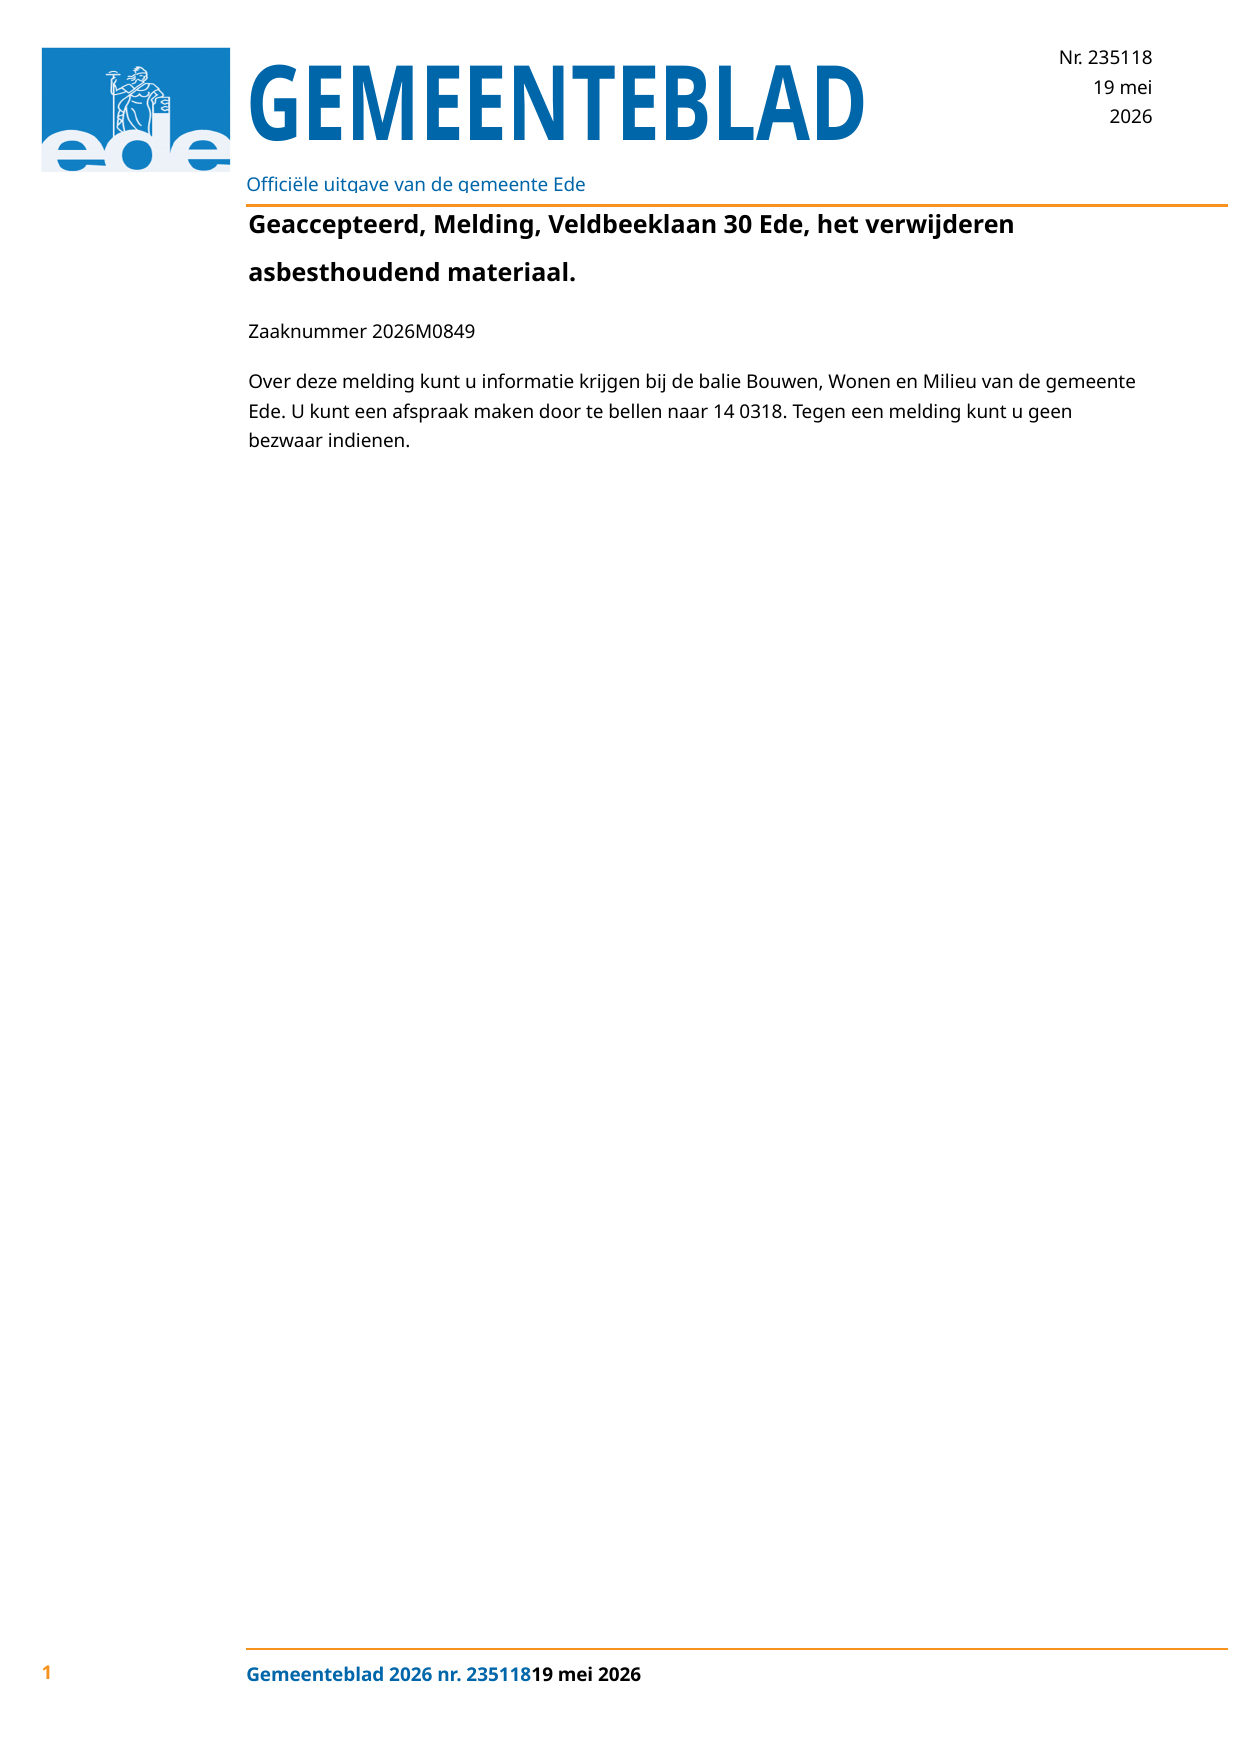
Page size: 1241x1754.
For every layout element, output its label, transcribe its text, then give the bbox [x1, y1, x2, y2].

text Over deze melding kunt u informatie krijgen bij de balie Bouwen, Wonen en Milieu van de gemeente Ede. U kunt een afspraak maken door te bellen naar 14 0318. Tegen een melding kunt u geen bezwaar indienen. [248, 368, 1152, 453]
picture [41, 47, 231, 172]
text Geaccepteerd, Melding, Veldbeeklaan 30 Ede, het verwijderen asbesthoudend materiaal. [248, 207, 1152, 288]
text Zaaknummer 2026M0849 [248, 318, 1152, 344]
